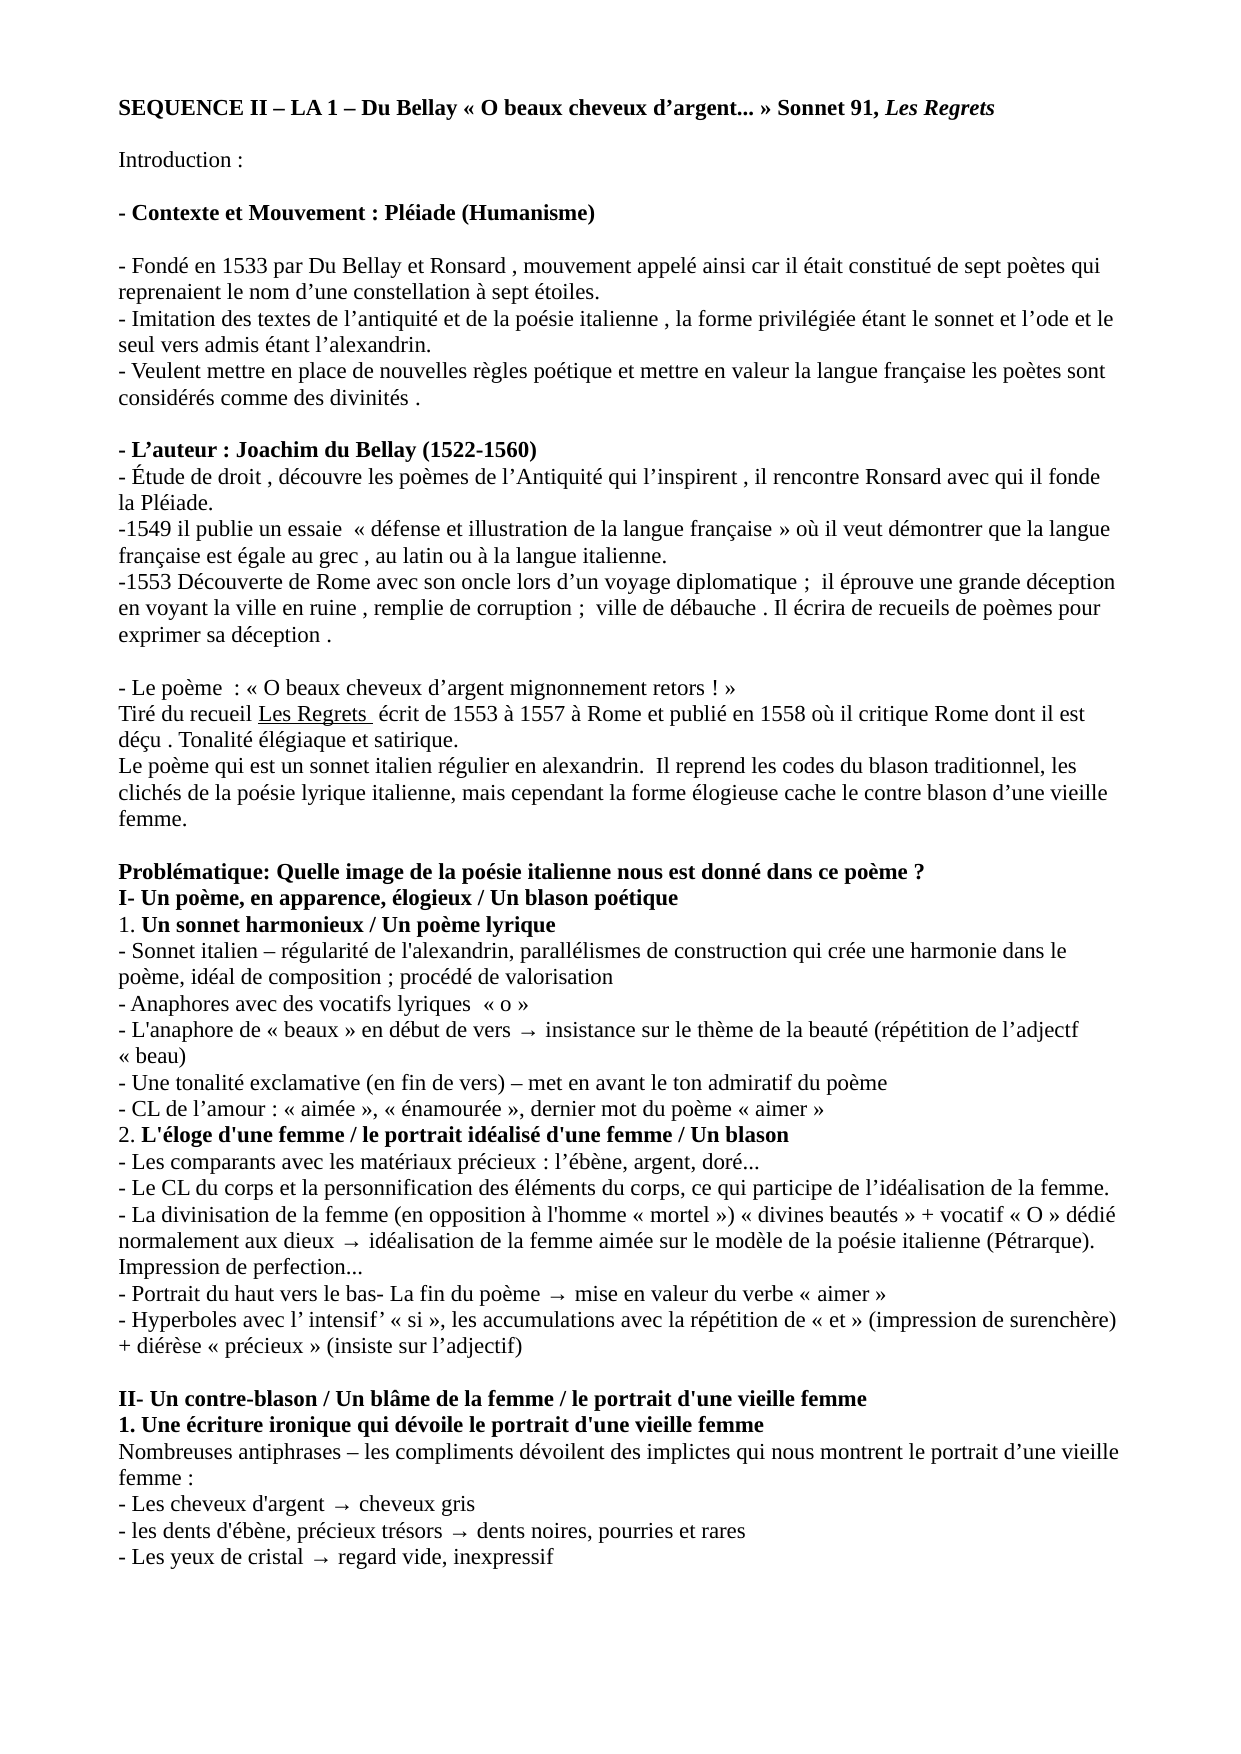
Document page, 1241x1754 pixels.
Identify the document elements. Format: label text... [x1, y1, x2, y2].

text - Imitation des textes de l’antiquité et de la poésie italienne , la forme privilégiée étant le sonnet et l’ode et le seul vers admis étant l’alexandrin. [118, 304, 1122, 357]
text II- Un contre-blason / Un blâme de la femme / le portrait d'une vieille femme [118, 1385, 1122, 1411]
text - La divinisation de la femme (en opposition à l'homme « mortel ») « divines beautés » + vocatif « O » dédié normalement aux dieux → idéalisation de la femme aimée sur le modèle de la poésie italienne (Pétrarque). Impression de perfection... [118, 1201, 1122, 1280]
text - Anaphores avec des vocatifs lyriques « o » [118, 990, 1122, 1016]
text - Fondé en 1533 par Du Bellay et Ronsard , mouvement appelé ainsi car il était constitué de sept poètes qui reprenaient le nom d’une constellation à sept étoiles. [118, 252, 1122, 304]
text - Veulent mettre en place de nouvelles règles poétique et mettre en valeur la langue française les poètes sont considérés comme des divinités . [118, 357, 1122, 410]
text -1553 Découverte de Rome avec son oncle lors d’un voyage diplomatique ; il éprouve une grande déception en voyant la ville en ruine , remplie de corruption ; ville de débauche . Il écrira de recueils de poèmes pour exprimer sa déception . [118, 568, 1122, 647]
text - Une tonalité exclamative (en fin de vers) – met en avant le ton admiratif du poème [118, 1069, 1122, 1095]
text - Portrait du haut vers le bas- La fin du poème → mise en valeur du verbe « aimer » [118, 1280, 1122, 1306]
text - Contexte et Mouvement : Pléiade (Humanisme) [118, 199, 1122, 226]
text Introduction : [118, 146, 1122, 173]
text - CL de l’amour : « aimée », « énamourée », dernier mot du poème « aimer » [118, 1095, 1122, 1122]
text Problématique: Quelle image de la poésie italienne nous est donné dans ce poème ? [118, 858, 1122, 884]
text Le poème qui est un sonnet italien régulier en alexandrin. Il reprend les codes du blason traditionnel, les clichés de la poésie lyrique italienne, mais cependant la forme élogieuse cache le contre blason d’une vieille femme. [118, 753, 1122, 832]
text I- Un poème, en apparence, élogieux / Un blason poétique [118, 884, 1122, 911]
text - les dents d'ébène, précieux trésors → dents noires, pourries et rares [118, 1517, 1122, 1543]
text 1. Un sonnet harmonieux / Un poème lyrique [118, 911, 1122, 937]
text SEQUENCE II – LA 1 – Du Bellay « O beaux cheveux d’argent... » Sonnet 91, Les Regrets [118, 94, 1122, 120]
text Nombreuses antiphrases – les compliments dévoilent des implictes qui nous montrent le portrait d’une vieille femme : [118, 1438, 1122, 1491]
text - Sonnet italien – régularité de l'alexandrin, parallélismes de construction qui crée une harmonie dans le poème, idéal de composition ; procédé de valorisation [118, 937, 1122, 990]
text - Le CL du corps et la personnification des éléments du corps, ce qui participe de l’idéalisation de la femme. [118, 1174, 1122, 1201]
text - Les yeux de cristal → regard vide, inexpressif [118, 1543, 1122, 1569]
text - Le poème : « O beaux cheveux d’argent mignonnement retors ! » [118, 673, 1122, 700]
text - L’auteur : Joachim du Bellay (1522-1560) [118, 436, 1122, 463]
text Tiré du recueil Les Regrets écrit de 1553 à 1557 à Rome et publié en 1558 où il critique Rome dont il est déçu . Tonalité élégiaque et satirique. [118, 700, 1122, 753]
text - Étude de droit , découvre les poèmes de l’Antiquité qui l’inspirent , il rencontre Ronsard avec qui il fonde la Pléiade. [118, 463, 1122, 515]
text 1. Une écriture ironique qui dévoile le portrait d'une vieille femme [118, 1411, 1122, 1438]
text -1549 il publie un essaie « défense et illustration de la langue française » où il veut démontrer que la langue française est égale au grec , au latin ou à la langue italienne. [118, 515, 1122, 568]
text - L'anaphore de « beaux » en début de vers → insistance sur le thème de la beauté (répétition de l’adjectf « beau) [118, 1016, 1122, 1069]
text - Hyperboles avec l’ intensif’ « si », les accumulations avec la répétition de « et » (impression de surenchère) + diérèse « précieux » (insiste sur l’adjectif) [118, 1306, 1122, 1359]
text - Les cheveux d'argent → cheveux gris [118, 1491, 1122, 1517]
text 2. L'éloge d'une femme / le portrait idéalisé d'une femme / Un blason [118, 1122, 1122, 1148]
text - Les comparants avec les matériaux précieux : l’ébène, argent, doré... [118, 1148, 1122, 1174]
